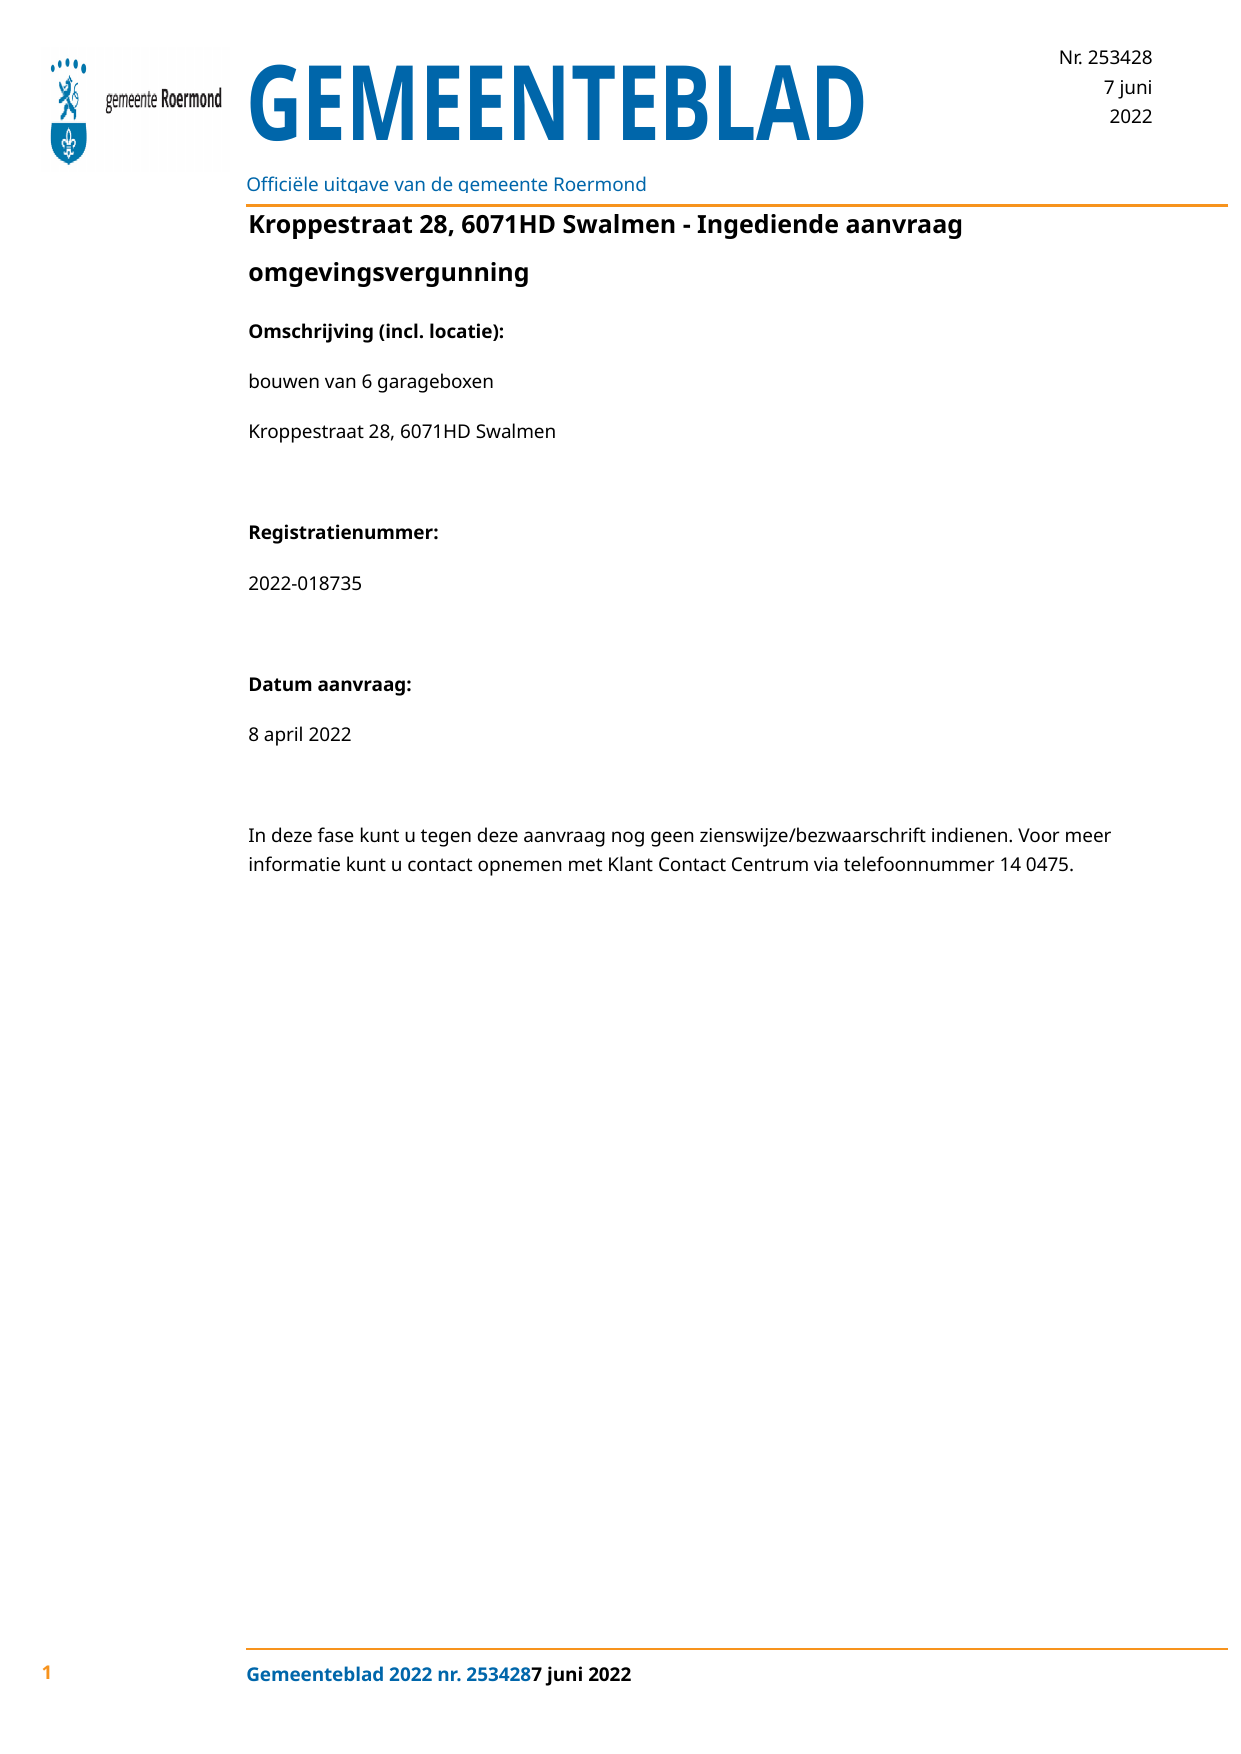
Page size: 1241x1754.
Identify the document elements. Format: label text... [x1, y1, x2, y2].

text 8 april 2022 [248, 721, 1152, 747]
text Datum aanvraag: [248, 671, 1152, 697]
text Omschrijving (incl. locatie): [248, 318, 1152, 344]
text Kroppestraat 28, 6071HD Swalmen - Ingediende aanvraag omgevingsvergunning [248, 207, 1152, 288]
text bouwen van 6 garageboxen [248, 368, 1152, 394]
picture [41, 47, 231, 172]
text 2022-018735 [248, 570, 1152, 596]
text Kroppestraat 28, 6071HD Swalmen [248, 419, 1152, 444]
text In deze fase kunt u tegen deze aanvraag nog geen zienswijze/bezwaarschrift indienen. Voor meer informatie kunt u contact opnemen met Klant Contact Centrum via telefoonnummer 14 0475. [248, 822, 1152, 877]
text Registratienummer: [248, 519, 1152, 545]
